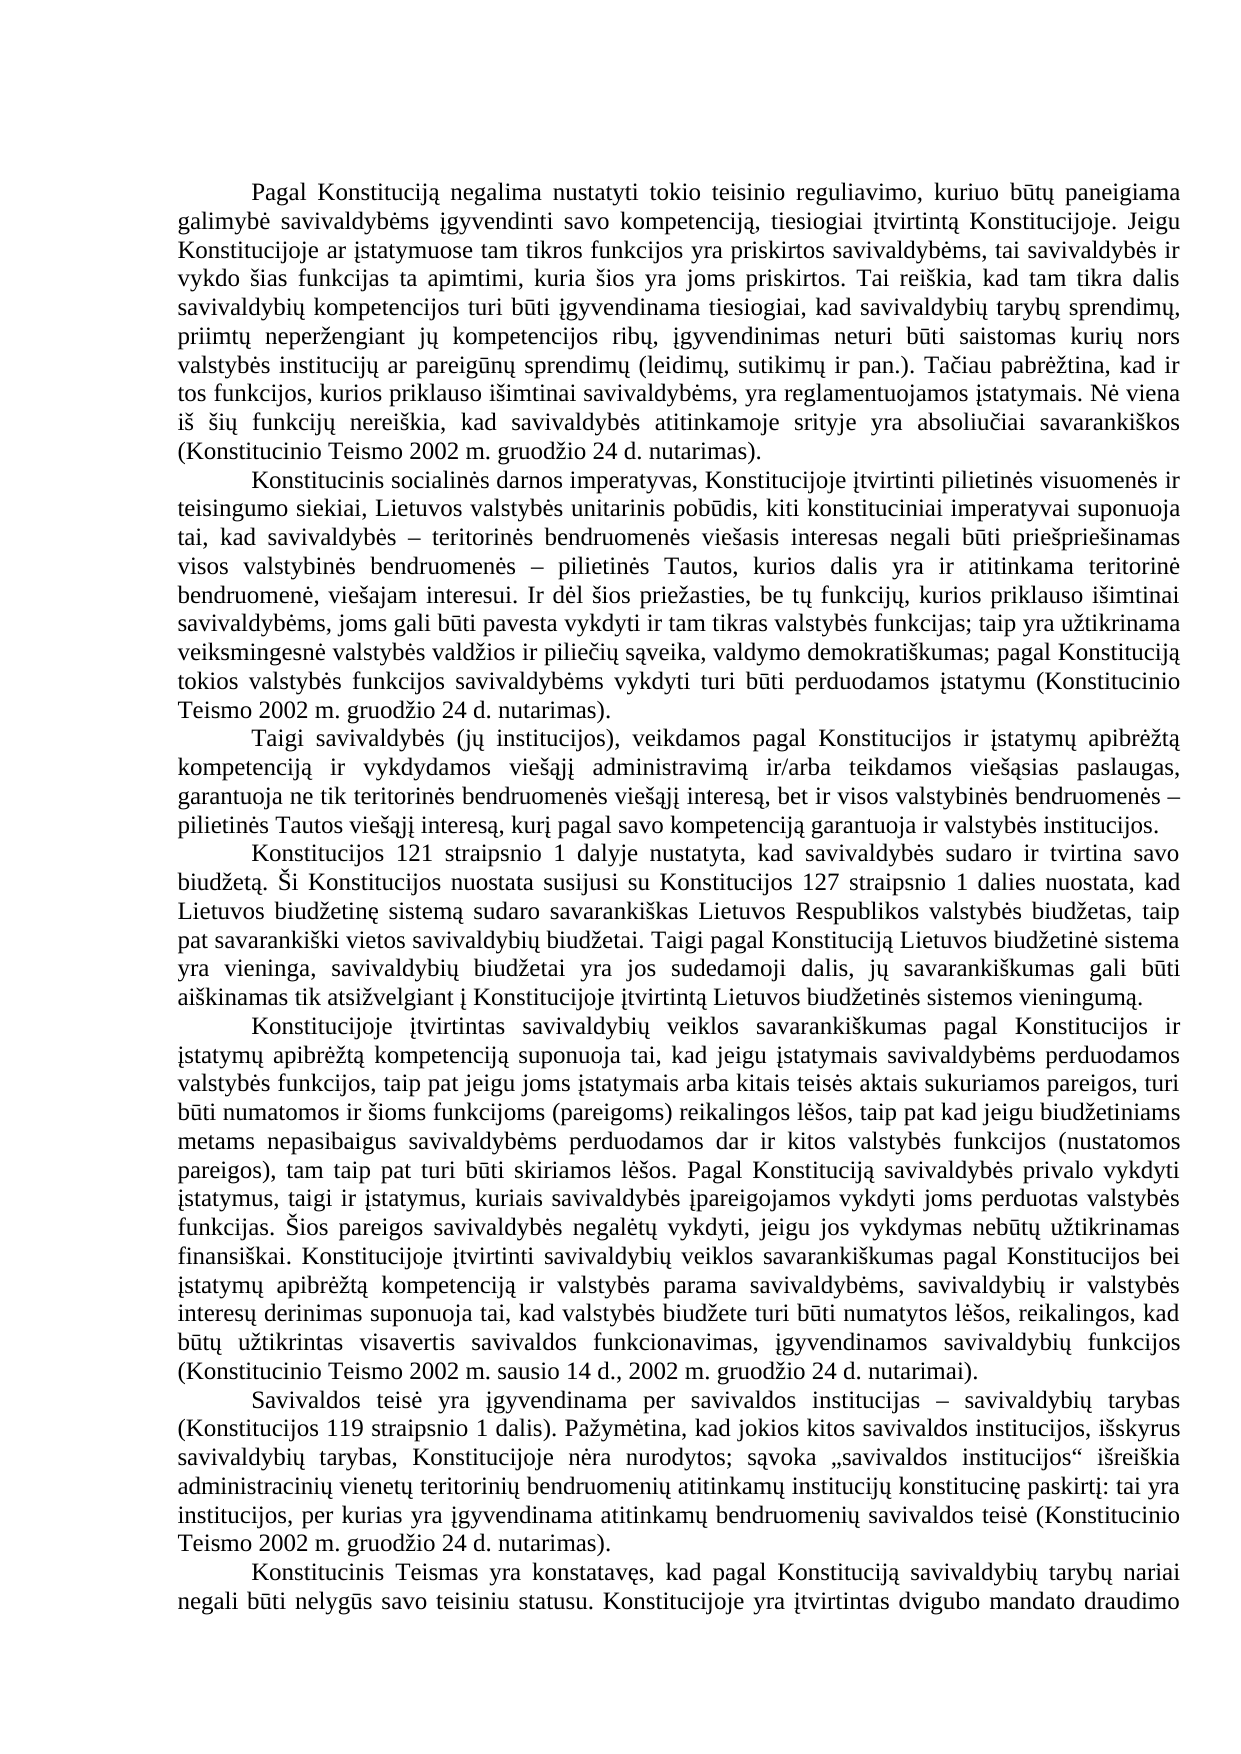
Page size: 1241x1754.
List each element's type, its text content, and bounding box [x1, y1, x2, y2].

text Konstitucinis Teismas yra konstatavęs, kad pagal Konstituciją savivaldybių tarybų nariai negali būti nelygūs savo teisiniu statusu. Konstitucijoje yra įtvirtintas dvigubo mandato draudimo [177, 1557, 1181, 1615]
text Konstitucinis socialinės darnos imperatyvas, Konstitucijoje įtvirtinti pilietinės visuomenės ir teisingumo siekiai, Lietuvos valstybės unitarinis pobūdis, kiti konstituciniai imperatyvai suponuoja tai, kad savivaldybės – teritorinės bendruomenės viešasis interesas negali būti priešpriešinamas visos valstybinės bendruomenės – pilietinės Tautos, kurios dalis yra ir atitinkama teritorinė bendruomenė, viešajam interesui. Ir dėl šios priežasties, be tų funkcijų, kurios priklauso išimtinai savivaldybėms, joms gali būti pavesta vykdyti ir tam tikras valstybės funkcijas; taip yra užtikrinama veiksmingesnė valstybės valdžios ir piliečių sąveika, valdymo demokratiškumas; pagal Konstituciją tokios valstybės funkcijos savivaldybėms vykdyti turi būti perduodamos įstatymu (Konstitucinio Teismo 2002 m. gruodžio 24 d. nutarimas). [177, 465, 1181, 723]
text Savivaldos teisė yra įgyvendinama per savivaldos institucijas – savivaldybių tarybas (Konstitucijos 119 straipsnio 1 dalis). Pažymėtina, kad jokios kitos savivaldos institucijos, išskyrus savivaldybių tarybas, Konstitucijoje nėra nurodytos; sąvoka „savivaldos institucijos“ išreiškia administracinių vienetų teritorinių bendruomenių atitinkamų institucijų konstitucinę paskirtį: tai yra institucijos, per kurias yra įgyvendinama atitinkamų bendruomenių savivaldos teisė (Konstitucinio Teismo 2002 m. gruodžio 24 d. nutarimas). [177, 1385, 1181, 1557]
text Taigi savivaldybės (jų institucijos), veikdamos pagal Konstitucijos ir įstatymų apibrėžtą kompetenciją ir vykdydamos viešąjį administravimą ir/arba teikdamos viešąsias paslaugas, garantuoja ne tik teritorinės bendruomenės viešąjį interesą, bet ir visos valstybinės bendruomenės – pilietinės Tautos viešąjį interesą, kurį pagal savo kompetenciją garantuoja ir valstybės institucijos. [177, 723, 1181, 838]
text Konstitucijos 121 straipsnio 1 dalyje nustatyta, kad savivaldybės sudaro ir tvirtina savo biudžetą. Ši Konstitucijos nuostata susijusi su Konstitucijos 127 straipsnio 1 dalies nuostata, kad Lietuvos biudžetinę sistemą sudaro savarankiškas Lietuvos Respublikos valstybės biudžetas, taip pat savarankiški vietos savivaldybių biudžetai. Taigi pagal Konstituciją Lietuvos biudžetinė sistema yra vieninga, savivaldybių biudžetai yra jos sudedamoji dalis, jų savarankiškumas gali būti aiškinamas tik atsižvelgiant į Konstitucijoje įtvirtintą Lietuvos biudžetinės sistemos vieningumą. [177, 838, 1181, 1011]
text Konstitucijoje įtvirtintas savivaldybių veiklos savarankiškumas pagal Konstitucijos ir įstatymų apibrėžtą kompetenciją suponuoja tai, kad jeigu įstatymais savivaldybėms perduodamos valstybės funkcijos, taip pat jeigu joms įstatymais arba kitais teisės aktais sukuriamos pareigos, turi būti numatomos ir šioms funkcijoms (pareigoms) reikalingos lėšos, taip pat kad jeigu biudžetiniams metams nepasibaigus savivaldybėms perduodamos dar ir kitos valstybės funkcijos (nustatomos pareigos), tam taip pat turi būti skiriamos lėšos. Pagal Konstituciją savivaldybės privalo vykdyti įstatymus, taigi ir įstatymus, kuriais savivaldybės įpareigojamos vykdyti joms perduotas valstybės funkcijas. Šios pareigos savivaldybės negalėtų vykdyti, jeigu jos vykdymas nebūtų užtikrinamas finansiškai. Konstitucijoje įtvirtinti savivaldybių veiklos savarankiškumas pagal Konstitucijos bei įstatymų apibrėžtą kompetenciją ir valstybės parama savivaldybėms, savivaldybių ir valstybės interesų derinimas suponuoja tai, kad valstybės biudžete turi būti numatytos lėšos, reikalingos, kad būtų užtikrintas visavertis savivaldos funkcionavimas, įgyvendinamos savivaldybių funkcijos (Konstitucinio Teismo 2002 m. sausio 14 d., 2002 m. gruodžio 24 d. nutarimai). [177, 1011, 1181, 1385]
text Pagal Konstituciją negalima nustatyti tokio teisinio reguliavimo, kuriuo būtų paneigiama galimybė savivaldybėms įgyvendinti savo kompetenciją, tiesiogiai įtvirtintą Konstitucijoje. Jeigu Konstitucijoje ar įstatymuose tam tikros funkcijos yra priskirtos savivaldybėms, tai savivaldybės ir vykdo šias funkcijas ta apimtimi, kuria šios yra joms priskirtos. Tai reiškia, kad tam tikra dalis savivaldybių kompetencijos turi būti įgyvendinama tiesiogiai, kad savivaldybių tarybų sprendimų, priimtų neperžengiant jų kompetencijos ribų, įgyvendinimas neturi būti saistomas kurių nors valstybės institucijų ar pareigūnų sprendimų (leidimų, sutikimų ir pan.). Tačiau pabrėžtina, kad ir tos funkcijos, kurios priklauso išimtinai savivaldybėms, yra reglamentuojamos įstatymais. Nė viena iš šių funkcijų nereiškia, kad savivaldybės atitinkamoje srityje yra absoliučiai savarankiškos (Konstitucinio Teismo 2002 m. gruodžio 24 d. nutarimas). [177, 177, 1181, 465]
